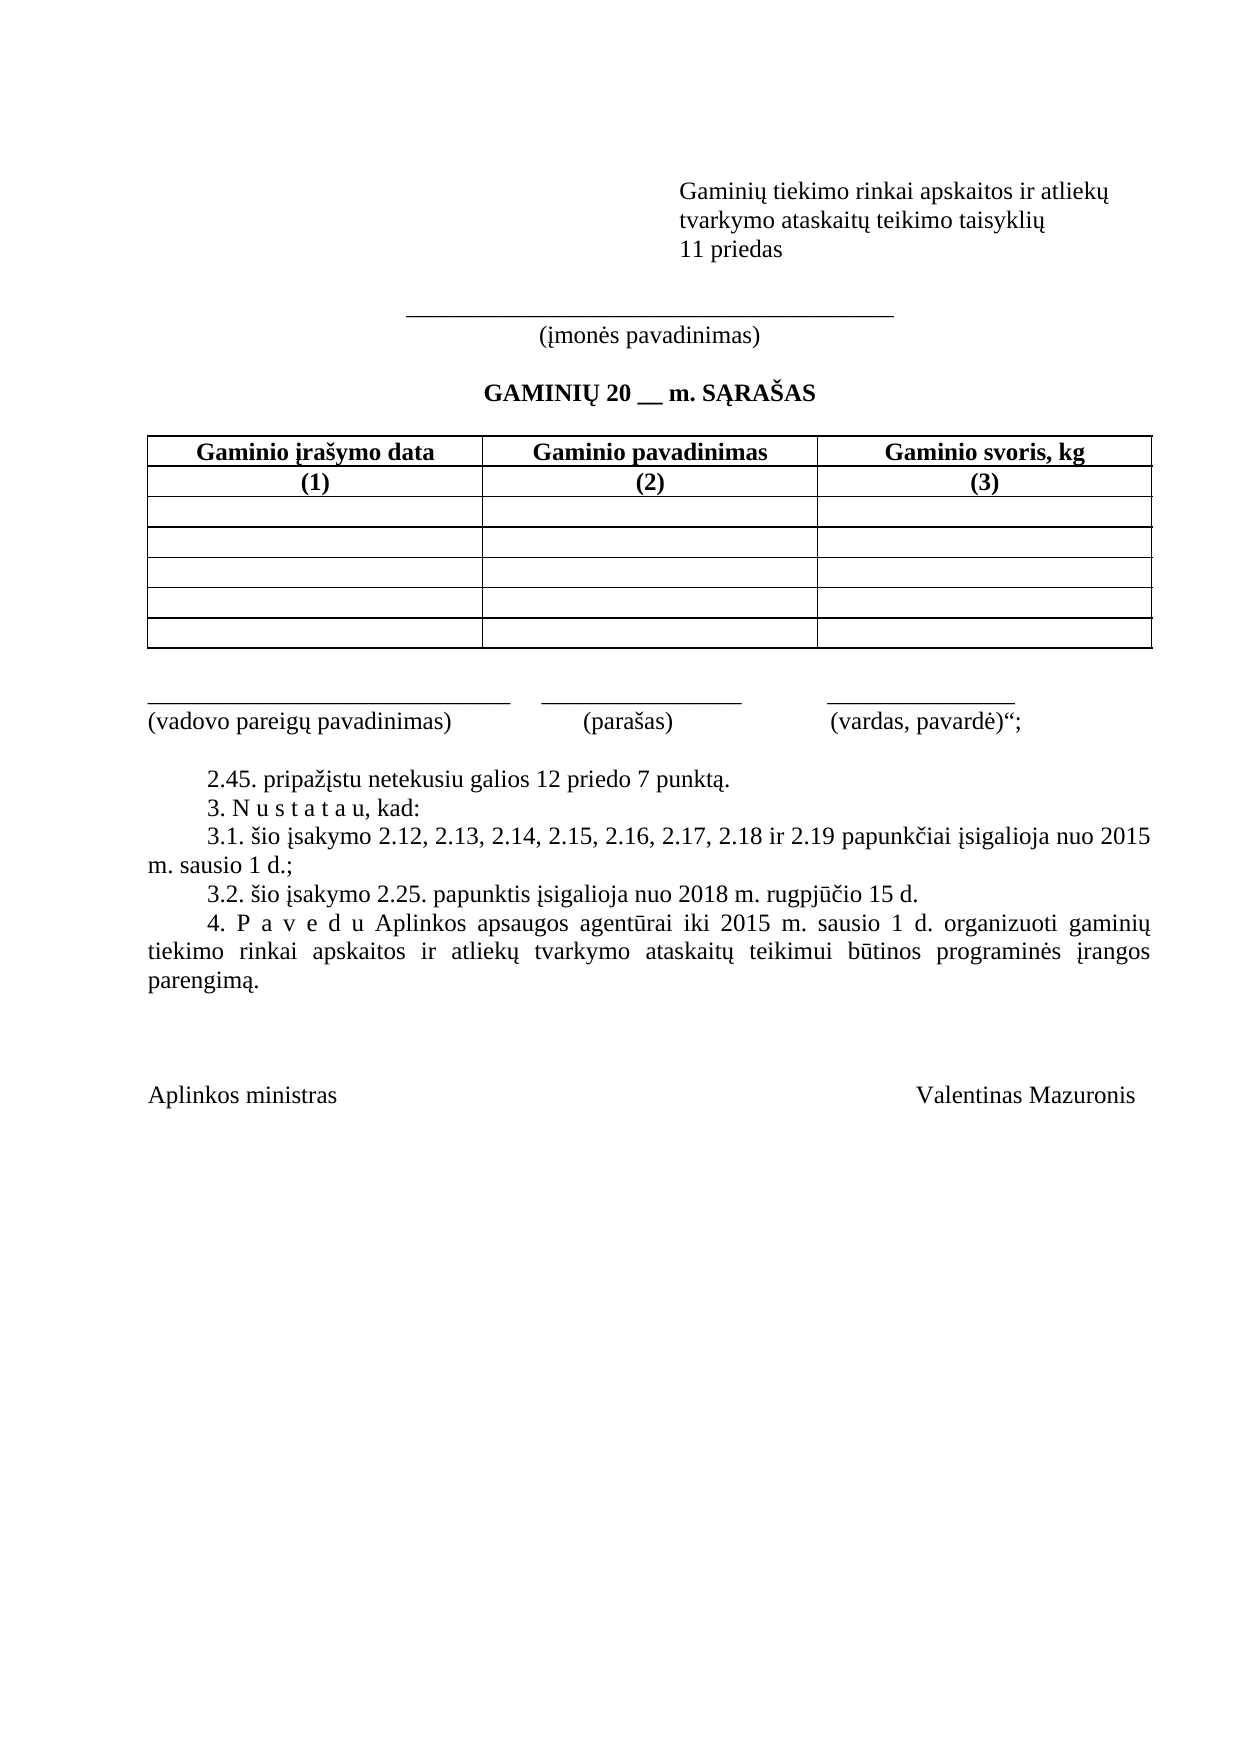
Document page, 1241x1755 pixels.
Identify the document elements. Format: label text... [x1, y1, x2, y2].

text _______________________________________ [148, 291, 1152, 320]
text 3.1. šio įsakymo 2.12, 2.13, 2.14, 2.15, 2.16, 2.17, 2.18 ir 2.19 papunkčiai įsigalioja nuo 2015 m. sausio 1 d.; [148, 821, 1152, 879]
text (įmonės pavadinimas) [148, 320, 1152, 349]
text 11 priedas [679, 234, 1152, 263]
text 3. N u s t a t a u, kad: [148, 793, 1152, 821]
text GAMINIŲ 20 __ m. SĄRAŠAS [148, 378, 1152, 406]
table_header Gaminio įrašymo data [148, 437, 482, 465]
table_cell [148, 588, 482, 617]
text 4. P a v e d u Aplinkos apsaugos agentūrai iki 2015 m. sausio 1 d. organizuoti gaminių tiekimo rinkai apskaitos ir atliekų tvarkymo ataskaitų teikimui būtinos programinės įrangos parengimą. [148, 908, 1152, 994]
text 2.45. pripažįstu netekusiu galios 12 priedo 7 punktą. [148, 764, 1152, 793]
table_cell [483, 588, 817, 617]
table_cell [483, 619, 817, 647]
table_cell (1) [148, 467, 482, 496]
table_cell (2) [483, 467, 817, 496]
table_cell (3) [818, 467, 1151, 496]
table_header Gaminio svoris, kg [818, 437, 1151, 465]
text tvarkymo ataskaitų teikimo taisyklių [679, 205, 1152, 234]
table_cell [483, 497, 817, 526]
text Gaminių tiekimo rinkai apskaitos ir atliekų [679, 176, 1152, 205]
table_header Gaminio pavadinimas [483, 437, 817, 465]
table_cell [148, 528, 482, 556]
table_cell [148, 497, 482, 526]
table_cell [818, 528, 1151, 556]
text (vadovo pareigų pavadinimas) (parašas) (vardas, pavardė)“; [148, 706, 1152, 735]
table_cell [148, 619, 482, 647]
table_cell [483, 528, 817, 556]
table_cell [483, 558, 817, 587]
table_cell [818, 558, 1151, 587]
table_cell [818, 588, 1151, 617]
table_cell [818, 619, 1151, 647]
table_cell [818, 497, 1151, 526]
text Aplinkos ministras Valentinas Mazuronis [148, 1080, 1152, 1109]
text _____________________________ ________________ _______________ [148, 678, 1152, 706]
text 3.2. šio įsakymo 2.25. papunktis įsigalioja nuo 2018 m. rugpjūčio 15 d. [148, 879, 1152, 908]
table_cell [148, 558, 482, 587]
